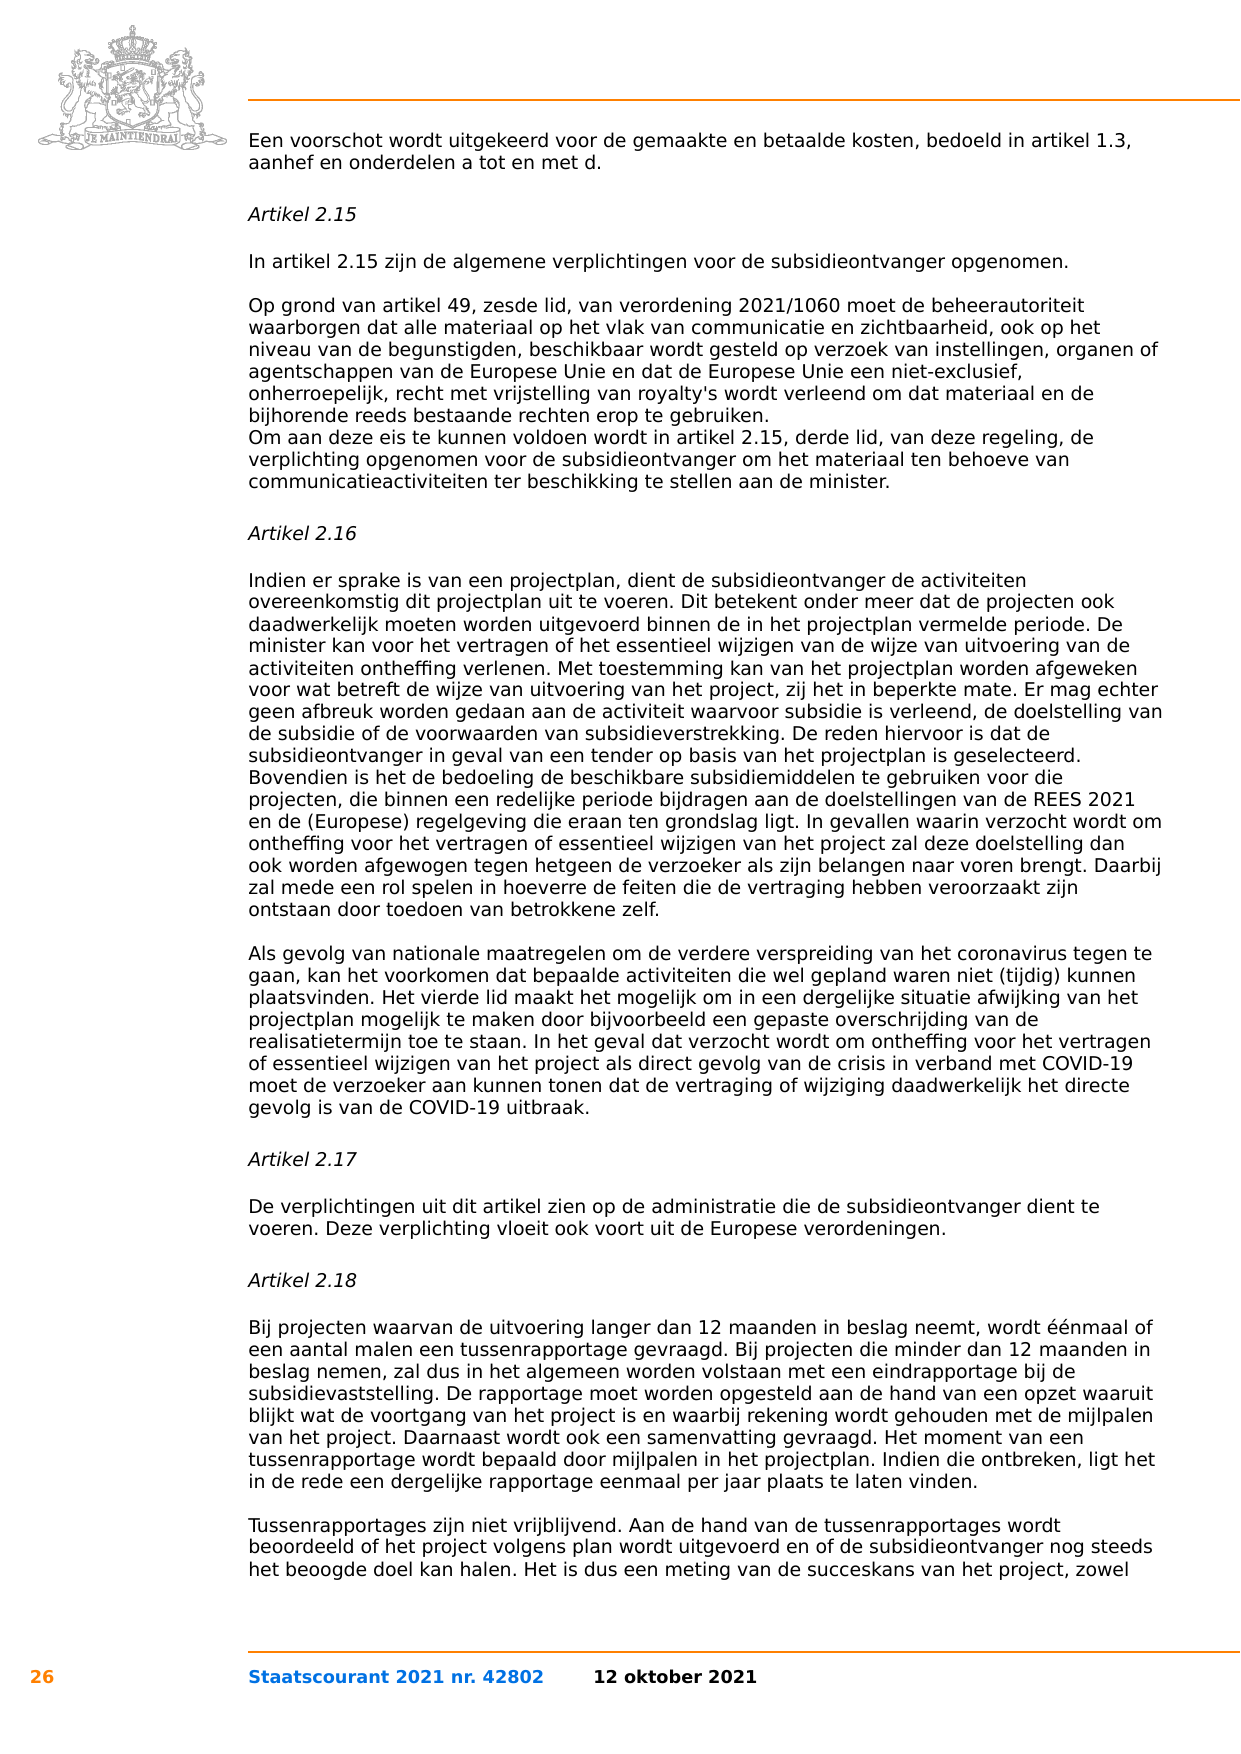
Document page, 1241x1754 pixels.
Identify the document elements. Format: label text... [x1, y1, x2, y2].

text In artikel 2.15 zijn de algemene verplichtingen voor de subsidieontvanger opgenomen. [248, 251, 1163, 273]
text Als gevolg van nationale maatregelen om de verdere verspreiding van het coronavirus tegen te gaan, kan het voorkomen dat bepaalde activiteiten die wel gepland waren niet (tijdig) kunnen plaatsvinden. Het vierde lid maakt het mogelijk om in een dergelijke situatie afwijking van het projectplan mogelijk te maken door bijvoorbeeld een gepaste overschrijding van de realisatietermijn toe te staan. In het geval dat verzocht wordt om ontheffing voor het vertragen of essentieel wijzigen van het project als direct gevolg van de crisis in verband met COVID-19 moet de verzoeker aan kunnen tonen dat de vertraging of wijziging daadwerkelijk het directe gevolg is van de COVID-19 uitbraak. [248, 943, 1163, 1119]
text Indien er sprake is van een projectplan, dient de subsidieontvanger de activiteiten overeenkomstig dit projectplan uit te voeren. Dit betekent onder meer dat de projecten ook daadwerkelijk moeten worden uitgevoerd binnen de in het projectplan vermelde periode. De minister kan voor het vertragen of het essentieel wijzigen van de wijze van uitvoering van de activiteiten ontheffing verlenen. Met toestemming kan van het projectplan worden afgeweken voor wat betreft de wijze van uitvoering van het project, zij het in beperkte mate. Er mag echter geen afbreuk worden gedaan aan de activiteit waarvoor subsidie is verleend, de doelstelling van de subsidie of de voorwaarden van subsidieverstrekking. De reden hiervoor is dat de subsidieontvanger in geval van een tender op basis van het projectplan is geselecteerd. Bovendien is het de bedoeling de beschikbare subsidiemiddelen te gebruiken voor die projecten, die binnen een redelijke periode bijdragen aan de doelstellingen van de REES 2021 en de (Europese) regelgeving die eraan ten grondslag ligt. In gevallen waarin verzocht wordt om ontheffing voor het vertragen of essentieel wijzigen van het project zal deze doelstelling dan ook worden afgewogen tegen hetgeen de verzoeker als zijn belangen naar voren brengt. Daarbij zal mede een rol spelen in hoeverre de feiten die de vertraging hebben veroorzaakt zijn ontstaan door toedoen van betrokkene zelf. [248, 569, 1163, 921]
subtitle Artikel 2.15 [248, 204, 1163, 226]
subtitle Artikel 2.16 [248, 522, 1163, 544]
subtitle Artikel 2.18 [248, 1270, 1163, 1292]
text Op grond van artikel 49, zesde lid, van verordening 2021/1060 moet de beheerautoriteit waarborgen dat alle materiaal op het vlak van communicatie en zichtbaarheid, ook op het niveau van de begunstigden, beschikbaar wordt gesteld op verzoek van instellingen, organen of agentschappen van de Europese Unie en dat de Europese Unie een niet-exclusief, onherroepelijk, recht met vrijstelling van royalty's wordt verleend om dat materiaal en de bijhorende reeds bestaande rechten erop te gebruiken. [248, 295, 1163, 427]
text Om aan deze eis te kunnen voldoen wordt in artikel 2.15, derde lid, van deze regeling, de verplichting opgenomen voor de subsidieontvanger om het materiaal ten behoeve van communicatieactiviteiten ter beschikking te stellen aan de minister. [248, 427, 1163, 492]
subtitle Artikel 2.17 [248, 1149, 1163, 1171]
picture [38, 25, 227, 150]
text De verplichtingen uit dit artikel zien op de administratie die de subsidieontvanger dient te voeren. Deze verplichting vloeit ook voort uit de Europese verordeningen. [248, 1196, 1163, 1240]
text Tussenrapportages zijn niet vrijblijvend. Aan de hand van de tussenrapportages wordt beoordeeld of het project volgens plan wordt uitgevoerd en of de subsidieontvanger nog steeds het beoogde doel kan halen. Het is dus een meting van de succeskans van het project, zowel [248, 1514, 1163, 1580]
text Een voorschot wordt uitgekeerd voor de gemaakte en betaalde kosten, bedoeld in artikel 1.3, aanhef en onderdelen a tot en met d. [248, 130, 1163, 174]
text Bij projecten waarvan de uitvoering langer dan 12 maanden in beslag neemt, wordt éénmaal of een aantal malen een tussenrapportage gevraagd. Bij projecten die minder dan 12 maanden in beslag nemen, zal dus in het algemeen worden volstaan met een eindrapportage bij de subsidievaststelling. De rapportage moet worden opgesteld aan de hand van een opzet waaruit blijkt wat de voortgang van het project is en waarbij rekening wordt gehouden met de mijlpalen van het project. Daarnaast wordt ook een samenvatting gevraagd. Het moment van een tussenrapportage wordt bepaald door mijlpalen in het projectplan. Indien die ontbreken, ligt het in de rede een dergelijke rapportage eenmaal per jaar plaats te laten vinden. [248, 1317, 1163, 1493]
